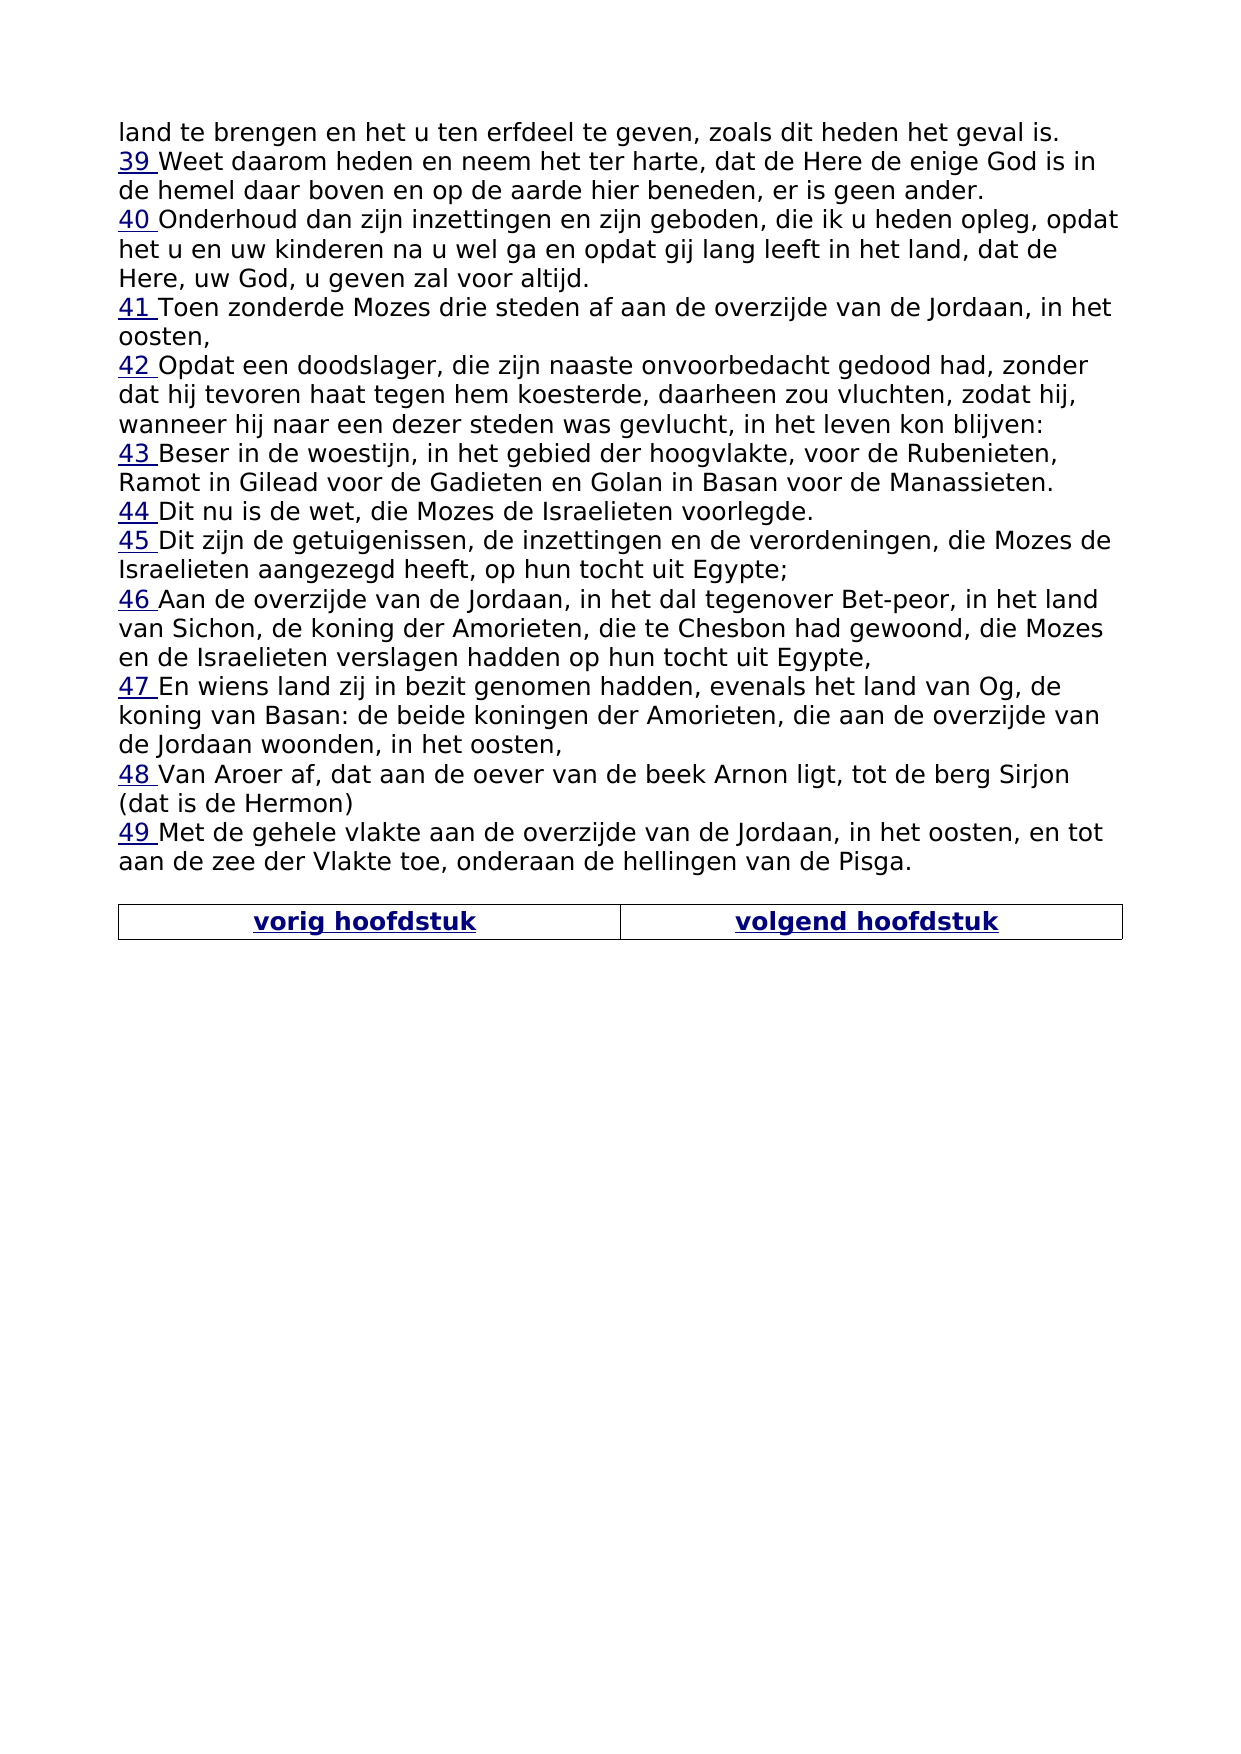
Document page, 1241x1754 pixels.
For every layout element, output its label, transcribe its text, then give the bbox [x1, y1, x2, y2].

table_header vorig hoofdstuk [119, 905, 620, 939]
text land te brengen en het u ten erfdeel te geven, zoals dit heden het geval is. 39 Weet daarom heden en neem het ter harte, dat de Here de enige God is in de hemel daar boven en op de aarde hier beneden, er is geen ander. 40 Onderhoud dan zijn inzettingen en zijn geboden, die ik u heden opleg, opdat het u en uw kinderen na u wel ga en opdat gij lang leeft in het land, dat de Here, uw God, u geven zal voor altijd. 41 Toen zonderde Mozes drie steden af aan de overzijde van de Jordaan, in het oosten, 42 Opdat een doodslager, die zijn naaste onvoorbedacht gedood had, zonder dat hij tevoren haat tegen hem koesterde, daarheen zou vluchten, zodat hij, wanneer hij naar een dezer steden was gevlucht, in het leven kon blijven: 43 Beser in de woestijn, in het gebied der hoogvlakte, voor de Rubenieten, Ramot in Gilead voor de Gadieten en Golan in Basan voor de Manassieten. 44 Dit nu is de wet, die Mozes de Israelieten voorlegde. 45 Dit zijn de getuigenissen, de inzettingen en de verordeningen, die Mozes de Israelieten aangezegd heeft, op hun tocht uit Egypte; 46 Aan de overzijde van de Jordaan, in het dal tegenover Bet-peor, in het land van Sichon, de koning der Amorieten, die te Chesbon had gewoond, die Mozes en de Israelieten verslagen hadden op hun tocht uit Egypte, 47 En wiens land zij in bezit genomen hadden, evenals het land van Og, de koning van Basan: de beide koningen der Amorieten, die aan de overzijde van de Jordaan woonden, in het oosten, 48 Van Aroer af, dat aan de oever van de beek Arnon ligt, tot de berg Sirjon (dat is de Hermon) 49 Met de gehele vlakte aan de overzijde van de Jordaan, in het oosten, en tot aan de zee der Vlakte toe, onderaan de hellingen van de Pisga. [118, 118, 1122, 876]
table_header volgend hoofdstuk [621, 905, 1122, 939]
